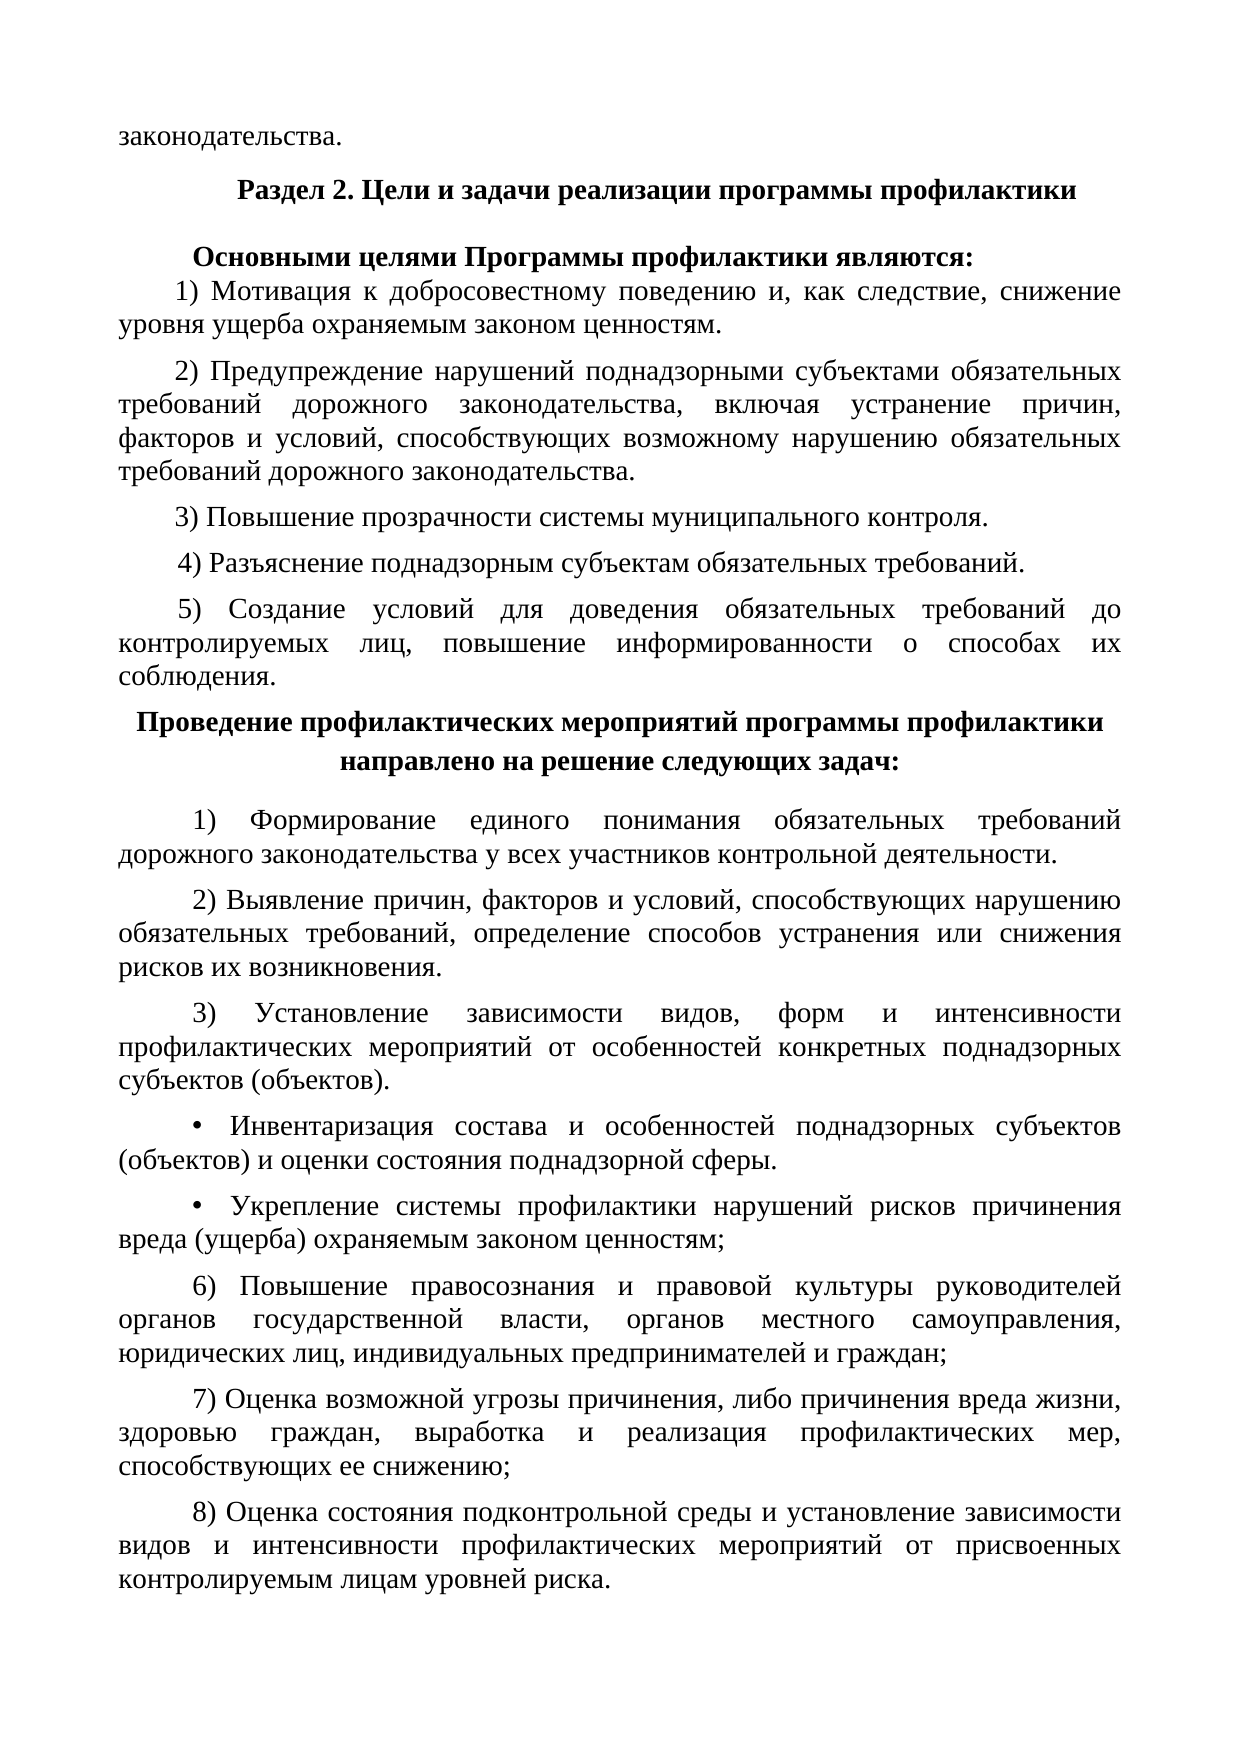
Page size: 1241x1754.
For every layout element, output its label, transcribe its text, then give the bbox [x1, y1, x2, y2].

text 4) Разъяснение поднадзорным субъектам обязательных требований. [118, 545, 1122, 579]
text 5) Создание условий для доведения обязательных требований до контролируемых лиц, повышение информированности о способах их соблюдения. [118, 591, 1122, 692]
text Раздел 2. Цели и задачи реализации программы профилактики [118, 172, 1122, 206]
text 1) Мотивация к добросовестному поведению и, как следствие, снижение уровня ущерба охраняемым законом ценностям. [118, 273, 1122, 340]
text 2) Выявление причин, факторов и условий, способствующих нарушению обязательных требований, определение способов устранения или снижения рисков их возникновения. [118, 882, 1122, 983]
text 8) Оценка состояния подконтрольной среды и установление зависимости видов и интенсивности профилактических мероприятий от присвоенных контролируемым лицам уровней риска. [118, 1494, 1122, 1594]
text законодательства. [118, 118, 1122, 152]
text 1) Формирование единого понимания обязательных требований дорожного законодательства у всех участников контрольной деятельности. [118, 802, 1122, 869]
list Инвентаризация состава и особенностей поднадзорных субъектов (объектов) и оценки состояния поднадзорной сферы. [81, 1108, 1122, 1176]
list Укрепление системы профилактики нарушений рисков причинения вреда (ущерба) охраняемым законом ценностям; [81, 1188, 1122, 1255]
text 6) Повышение правосознания и правовой культуры руководителей органов государственной власти, органов местного самоуправления, юридических лиц, индивидуальных предпринимателей и граждан; [118, 1268, 1122, 1368]
text 2) Предупреждение нарушений поднадзорными субъектами обязательных требований дорожного законодательства, включая устранение причин, факторов и условий, способствующих возможному нарушению обязательных требований дорожного законодательства. [118, 353, 1122, 487]
text Проведение профилактических мероприятий программы профилактики направлено на решение следующих задач: [118, 704, 1122, 777]
text 3) Установление зависимости видов, форм и интенсивности профилактических мероприятий от особенностей конкретных поднадзорных субъектов (объектов). [118, 995, 1122, 1096]
text Основными целями Программы профилактики являются: [118, 239, 1122, 273]
text 7) Оценка возможной угрозы причинения, либо причинения вреда жизни, здоровью граждан, выработка и реализация профилактических мер, способствующих ее снижению; [118, 1381, 1122, 1481]
text 3) Повышение прозрачности системы муниципального контроля. [118, 499, 1122, 533]
